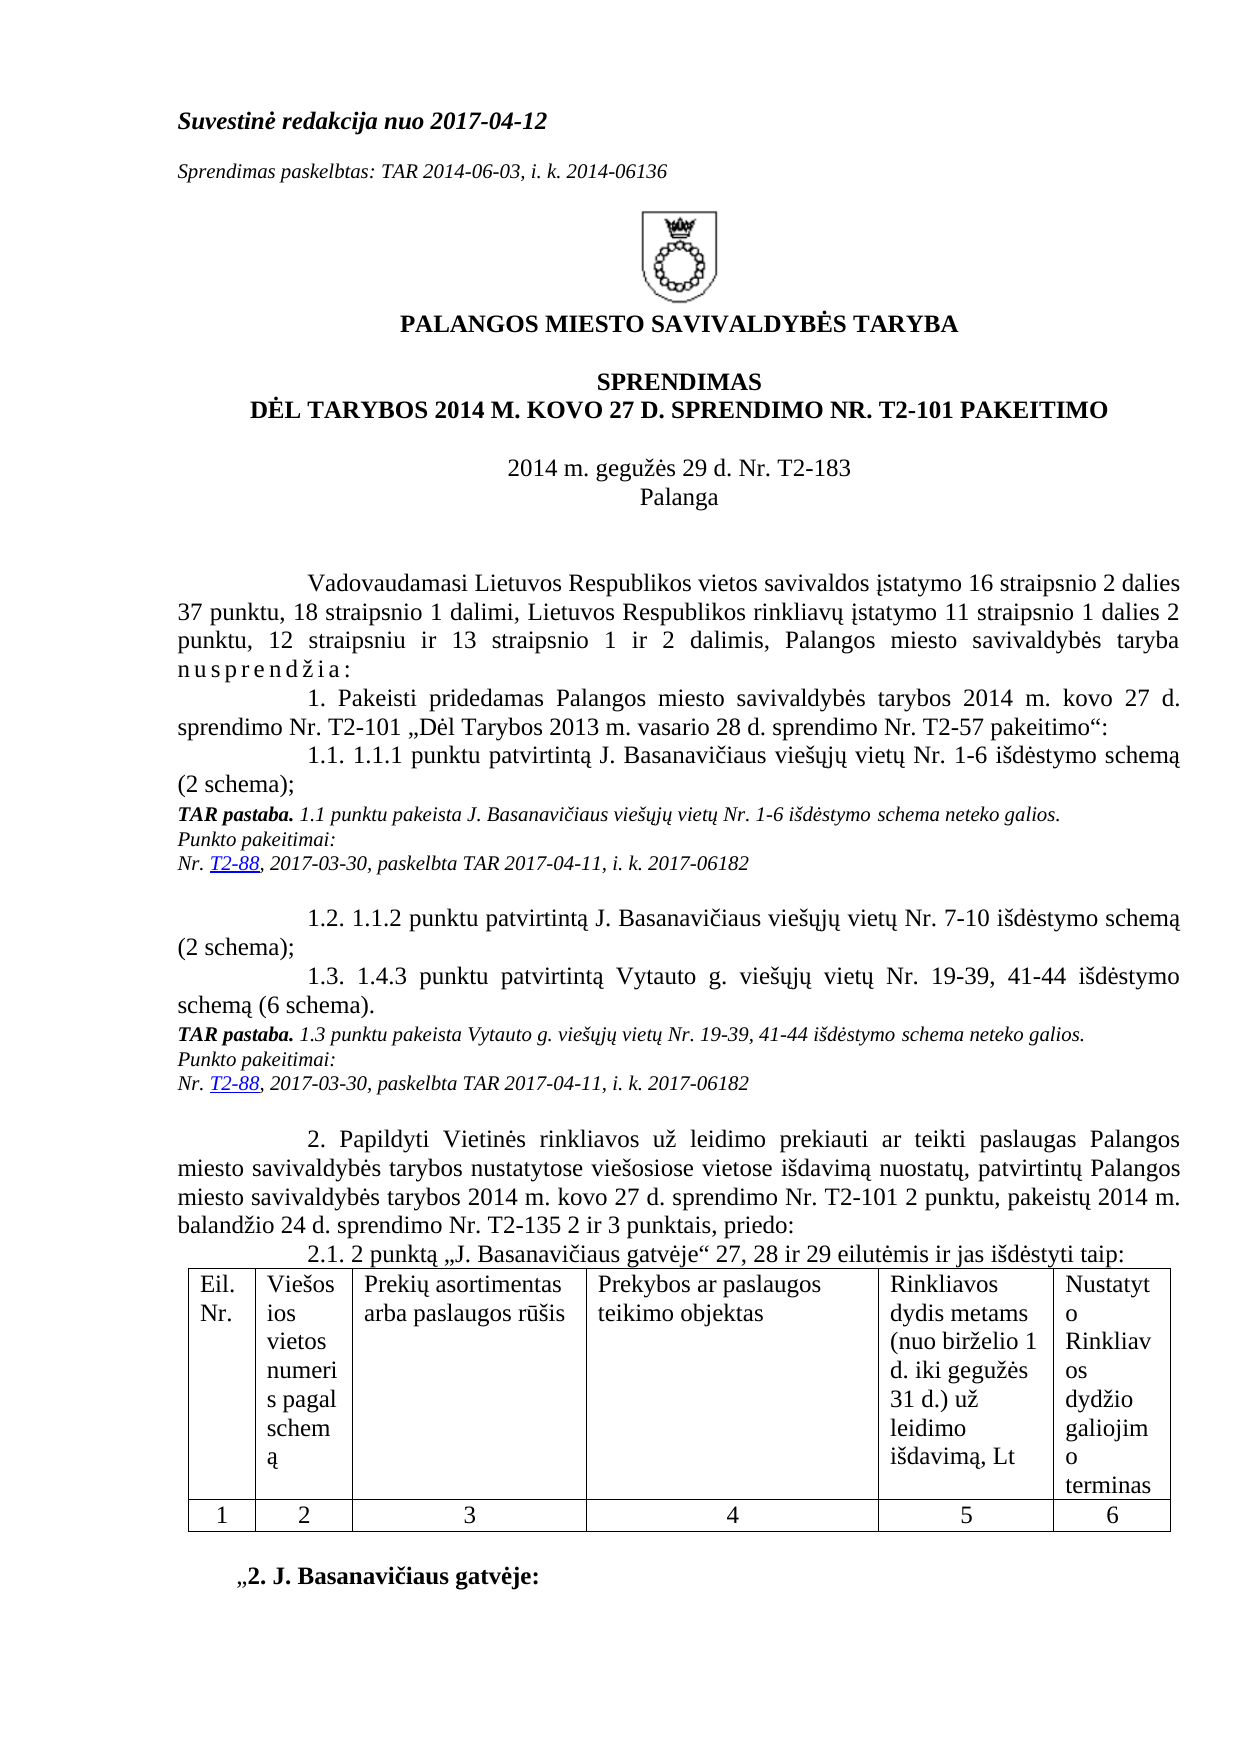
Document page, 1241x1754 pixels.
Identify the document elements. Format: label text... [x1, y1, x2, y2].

table_header Prekių asortimentas arba paslaugos rūšis [353, 1269, 586, 1499]
text PALANGOS MIESTO SAVIVALDYBĖS TARYBA [177, 309, 1181, 338]
text Nr. T2-88, 2017-03-30, paskelbta TAR 2017-04-11, i. k. 2017-06182 [177, 851, 1181, 875]
text Nr. T2-88, 2017-03-30, paskelbta TAR 2017-04-11, i. k. 2017-06182 [177, 1071, 1181, 1095]
text Sprendimas paskelbtas: TAR 2014-06-03, i. k. 2014-06136 [177, 159, 1181, 183]
table_cell 1 [189, 1500, 255, 1531]
text 1.1. 1.1.1 punktu patvirtintą J. Basanavičiaus viešųjų vietų Nr. 1-6 išdėstymo schemą (2 schema); [177, 740, 1181, 798]
text 1.2. 1.1.2 punktu patvirtintą J. Basanavičiaus viešųjų vietų Nr. 7-10 išdėstymo schemą (2 schema); [177, 903, 1181, 961]
table_header Rinkliavos dydis metams (nuo birželio 1 d. iki gegužės 31 d.) už leidimo išdavimą, Lt [879, 1269, 1053, 1499]
text 2.1. 2 punktą „J. Basanavičiaus gatvėje“ 27, 28 ir 29 eilutėmis ir jas išdėstyti taip: [177, 1239, 1181, 1268]
text Punkto pakeitimai: [177, 827, 1181, 851]
table_cell 3 [353, 1500, 586, 1531]
text Vadovaudamasi Lietuvos Respublikos vietos savivaldos įstatymo 16 straipsnio 2 dalies 37 punktu, 18 straipsnio 1 dalimi, Lietuvos Respublikos rinkliavų įstatymo 11 straipsnio 1 dalies 2 punktu, 12 straipsniu ir 13 straipsnio 1 ir 2 dalimis, Palangos miesto savivaldybės taryba nusprendžia: [177, 568, 1181, 683]
text TAR pastaba. 1.3 punktu pakeista Vytauto g. viešųjų vietų Nr. 19-39, 41-44 išdėstymo schema neteko galios. [177, 1018, 1181, 1047]
text Suvestinė redakcija nuo 2017-04-12 [177, 106, 1181, 135]
table_cell 2 [256, 1500, 352, 1531]
text 2014 m. gegužės 29 d. Nr. T2-183 [177, 453, 1181, 482]
text SPRENDIMAS [177, 367, 1181, 395]
table_header Nustatyto Rinkliavos dydžio galiojimo terminas [1054, 1269, 1170, 1499]
table_header Eil. Nr. [189, 1269, 255, 1499]
text 1.3. 1.4.3 punktu patvirtintą Vytauto g. viešųjų vietų Nr. 19-39, 41-44 išdėstymo schemą (6 schema). [177, 961, 1181, 1018]
text „2. J. Basanavičiaus gatvėje: [177, 1561, 1181, 1590]
table_cell 4 [587, 1500, 878, 1531]
table_cell 5 [879, 1500, 1053, 1531]
text Punkto pakeitimai: [177, 1047, 1181, 1071]
text 1. Pakeisti pridedamas Palangos miesto savivaldybės tarybos 2014 m. kovo 27 d. sprendimo Nr. T2-101 „Dėl Tarybos 2013 m. vasario 28 d. sprendimo Nr. T2-57 pakeitimo“: [177, 683, 1181, 740]
text Palanga [177, 482, 1181, 510]
text TAR pastaba. 1.1 punktu pakeista J. Basanavičiaus viešųjų vietų Nr. 1-6 išdėstymo schema neteko galios. [177, 798, 1181, 827]
table_header Viešosios vietos numeris pagal schemą [256, 1269, 352, 1499]
table_header Prekybos ar paslaugos teikimo objektas [587, 1269, 878, 1499]
text DĖL TARYBOS 2014 M. KOVO 27 D. SPRENDIMO NR. T2-101 PAKEITIMO [177, 395, 1181, 424]
text 2. Papildyti Vietinės rinkliavos už leidimo prekiauti ar teikti paslaugas Palangos miesto savivaldybės tarybos nustatytose viešosiose vietose išdavimą nuostatų, patvirtintų Palangos miesto savivaldybės tarybos 2014 m. kovo 27 d. sprendimo Nr. T2-101 2 punktu, pakeistų 2014 m. balandžio 24 d. sprendimo Nr. T2-135 2 ir 3 punktais, priedo: [177, 1124, 1181, 1239]
table_cell 6 [1054, 1500, 1170, 1531]
